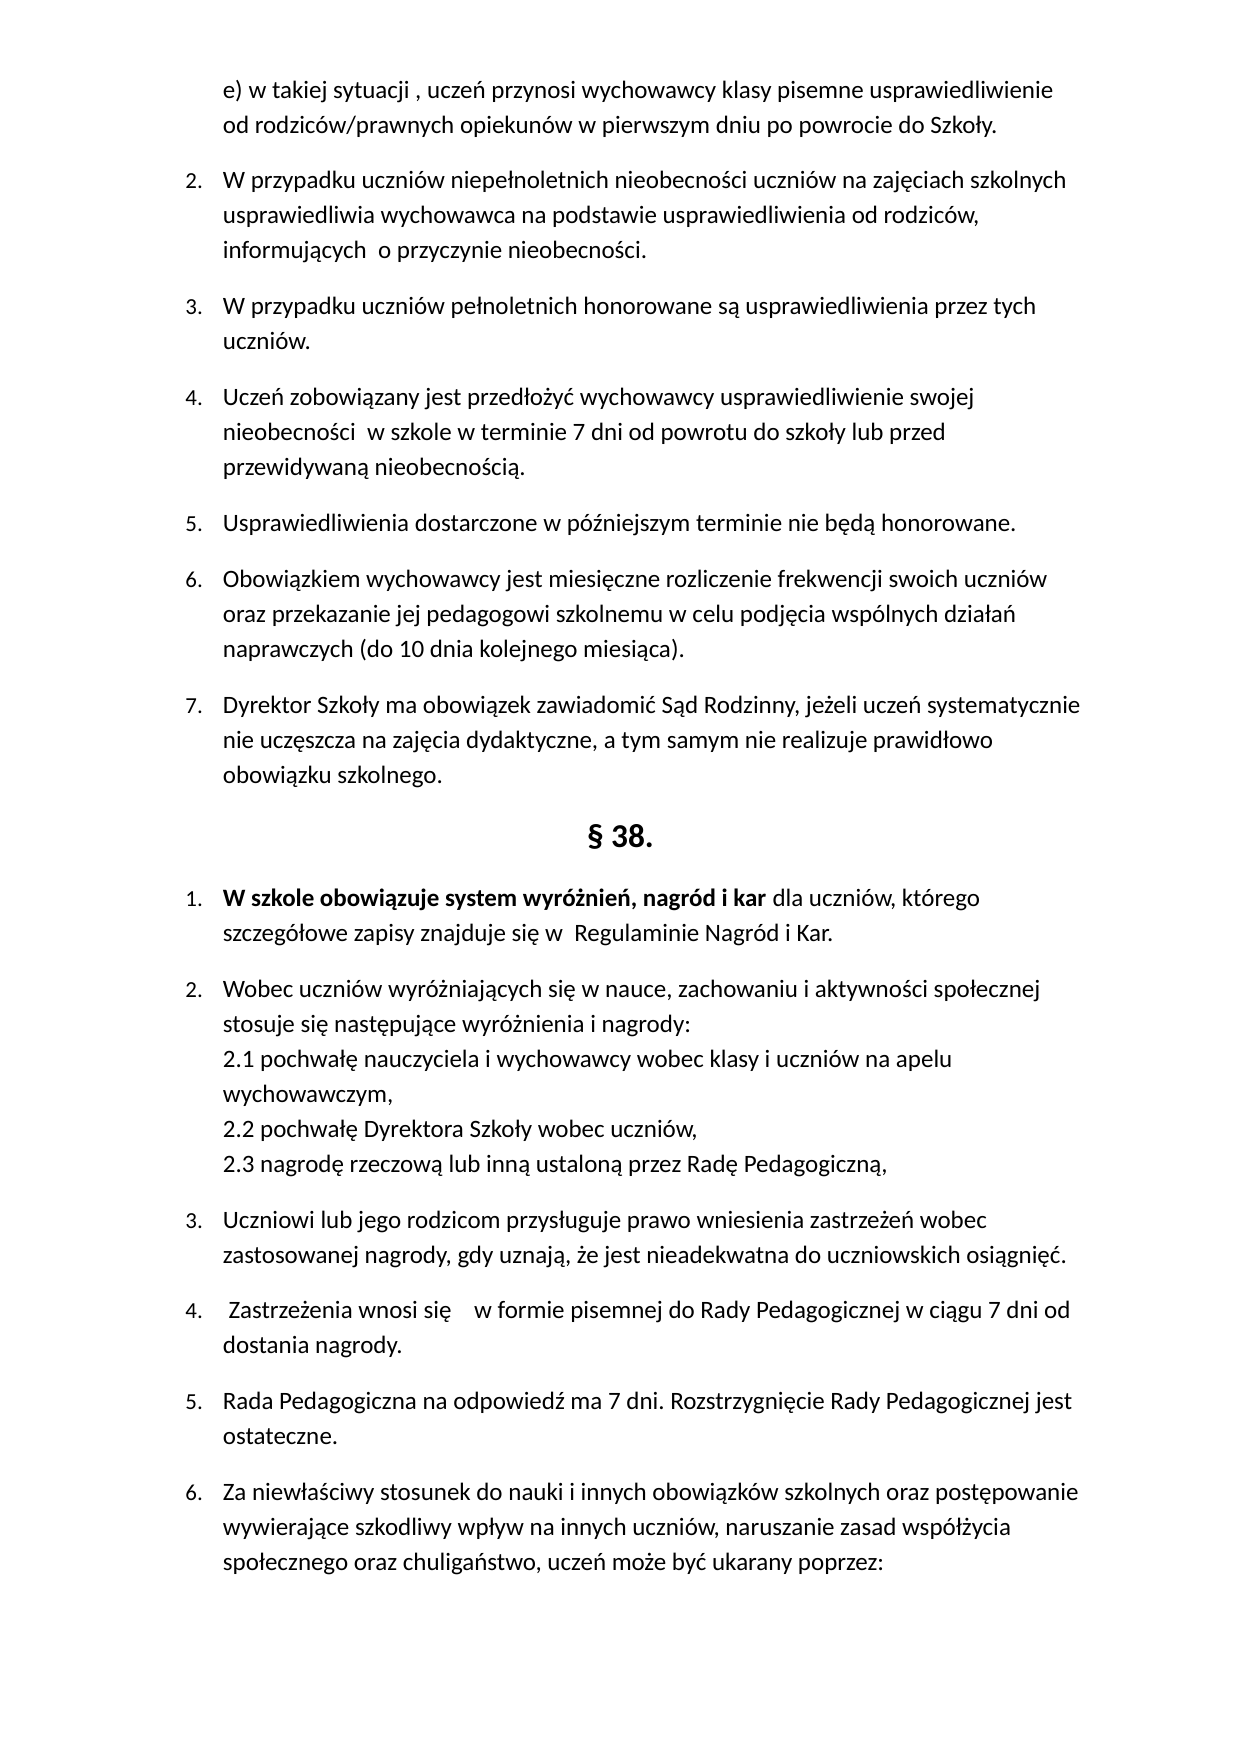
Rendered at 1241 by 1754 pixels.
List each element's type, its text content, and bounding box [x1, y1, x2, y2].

list Uczeń zobowiązany jest przedłożyć wychowawcy usprawiedliwienie swojej nieobecności w szkole w terminie 7 dni od powrotu do szkoły lub przed przewidywaną nieobecnością. [185, 381, 1093, 482]
list W przypadku uczniów niepełnoletnich nieobecności uczniów na zajęciach szkolnych usprawiedliwia wychowawca na podstawie usprawiedliwienia od rodziców, informujących o przyczynie nieobecności. [185, 164, 1093, 265]
list Za niewłaściwy stosunek do nauki i innych obowiązków szkolnych oraz postępowanie wywierające szkodliwy wpływ na innych uczniów, naruszanie zasad współżycia społecznego oraz chuligaństwo, uczeń może być ukarany poprzez: [185, 1476, 1093, 1577]
text § 38. [148, 814, 1093, 855]
list W przypadku uczniów pełnoletnich honorowane są usprawiedliwienia przez tych uczniów. [185, 290, 1093, 356]
list W szkole obowiązuje system wyróżnień, nagród i kar dla uczniów, którego szczegółowe zapisy znajduje się w Regulaminie Nagród i Kar. [185, 882, 1093, 948]
list Dyrektor Szkoły ma obowiązek zawiadomić Sąd Rodzinny, jeżeli uczeń systematycznie nie uczęszcza na zajęcia dydaktyczne, a tym samym nie realizuje prawidłowo obowiązku szkolnego. [185, 689, 1093, 789]
list Usprawiedliwienia dostarczone w późniejszym terminie nie będą honorowane. [185, 507, 1093, 538]
list Uczniowi lub jego rodzicom przysługuje prawo wniesienia zastrzeżeń wobec zastosowanej nagrody, gdy uznają, że jest nieadekwatna do uczniowskich osiągnięć. [185, 1204, 1093, 1269]
list Obowiązkiem wychowawcy jest miesięczne rozliczenie frekwencji swoich uczniów oraz przekazanie jej pedagogowi szkolnemu w celu podjęcia wspólnych działań naprawczych (do 10 dnia kolejnego miesiąca). [185, 563, 1093, 663]
list Rada Pedagogiczna na odpowiedź ma 7 dni. Rozstrzygnięcie Rady Pedagogicznej jest ostateczne. [185, 1386, 1093, 1451]
list e) w takiej sytuacji , uczeń przynosi wychowawcy klasy pisemne usprawiedliwienie od rodziców/prawnych opiekunów w pierwszym dniu po powrocie do Szkoły. [185, 74, 1093, 139]
list Wobec uczniów wyróżniających się w nauce, zachowaniu i aktywności społecznej stosuje się następujące wyróżnienia i nagrody: 2.1 pochwałę nauczyciela i wychowawcy wobec klasy i uczniów na apelu wychowawczym, 2.2 pochwałę Dyrektora Szkoły wobec uczniów, 2.3 nagrodę rzeczową lub inną ustaloną przez Radę Pedagogiczną, [185, 973, 1093, 1178]
list Zastrzeżenia wnosi się w formie pisemnej do Rady Pedagogicznej w ciągu 7 dni od dostania nagrody. [185, 1295, 1093, 1360]
